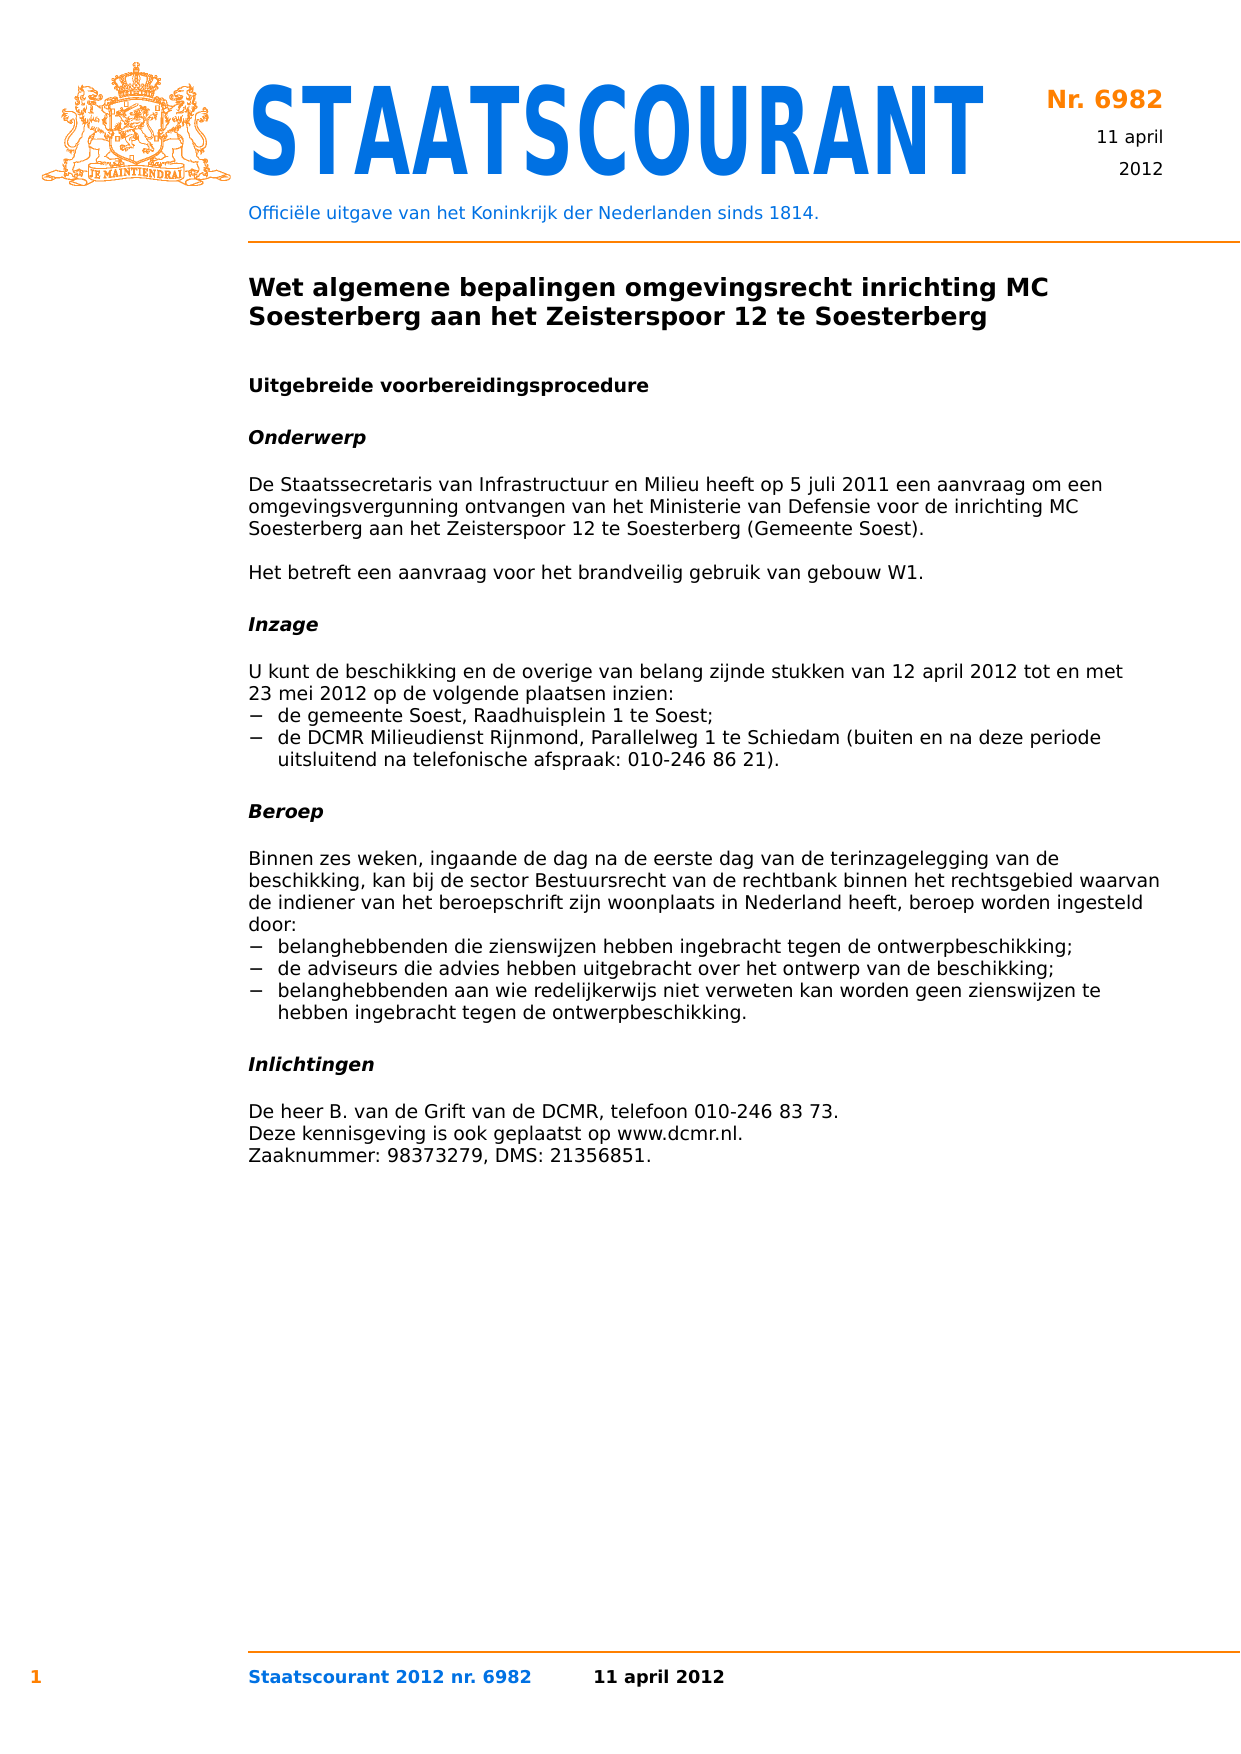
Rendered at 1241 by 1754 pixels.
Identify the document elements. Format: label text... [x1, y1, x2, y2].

table_header Nr. 6982 [998, 62, 1240, 121]
subtitle Inlichtingen [248, 1053, 1163, 1076]
subtitle Beroep [248, 801, 1163, 823]
text De Staatssecretaris van Infrastructuur en Milieu heeft op 5 juli 2011 een aanvraag om een omgevingsvergunning ontvangen van het Ministerie van Defensie voor de inrichting MC Soesterberg aan het Zeisterspoor 12 te Soesterberg (Gemeente Soest). [248, 474, 1163, 540]
text Zaaknummer: 98373279, DMS: 21356851. [248, 1144, 1163, 1166]
text Het betreft een aanvraag voor het brandveilig gebruik van gebouw W1. [248, 562, 1163, 584]
text − belanghebbenden die zienswijzen hebben ingebracht tegen de ontwerpbeschikking; [248, 936, 1163, 958]
text − de adviseurs die advies hebben uitgebracht over het ontwerp van de beschikking; [248, 958, 1163, 979]
table_header [25, 62, 248, 241]
subtitle Uitgebreide voorbereidingsprocedure [248, 375, 1163, 397]
table_header STAATSCOURANT [248, 62, 998, 203]
subtitle Inzage [248, 614, 1163, 636]
text − de DCMR Milieudienst Rijnmond, Parallelweg 1 te Schiedam (buiten en na deze periode uitsluitend na telefonische afspraak: 010-246 86 21). [248, 727, 1163, 771]
text Deze kennisgeving is ook geplaatst op www.dcmr.nl. [248, 1122, 1163, 1144]
text U kunt de beschikking en de overige van belang zijnde stukken van 12 april 2012 tot en met 23 mei 2012 op de volgende plaatsen inzien: [248, 661, 1163, 705]
table_cell 2012 [998, 153, 1240, 203]
text − de gemeente Soest, Raadhuisplein 1 te Soest; [248, 705, 1163, 727]
text De heer B. van de Grift van de DCMR, telefoon 010-246 83 73. [248, 1101, 1163, 1122]
table_cell 11 april [998, 121, 1240, 153]
subtitle Wet algemene bepalingen omgevingsrecht inrichting MC Soesterberg aan het Zeisterspoor 12 te Soesterberg [248, 273, 1163, 331]
text Binnen zes weken, ingaande de dag na de eerste dag van de terinzagelegging van de beschikking, kan bij de sector Bestuursrecht van de rechtbank binnen het rechtsgebied waarvan de indiener van het beroepschrift zijn woonplaats in Nederland heeft, beroep worden ingesteld door: [248, 848, 1163, 936]
picture [41, 62, 231, 186]
subtitle Onderwerp [248, 427, 1163, 449]
table_cell Officiële uitgave van het Koninkrijk der Nederlanden sinds 1814. [248, 203, 1240, 241]
text − belanghebbenden aan wie redelijkerwijs niet verweten kan worden geen zienswijzen te hebben ingebracht tegen de ontwerpbeschikking. [248, 979, 1163, 1023]
